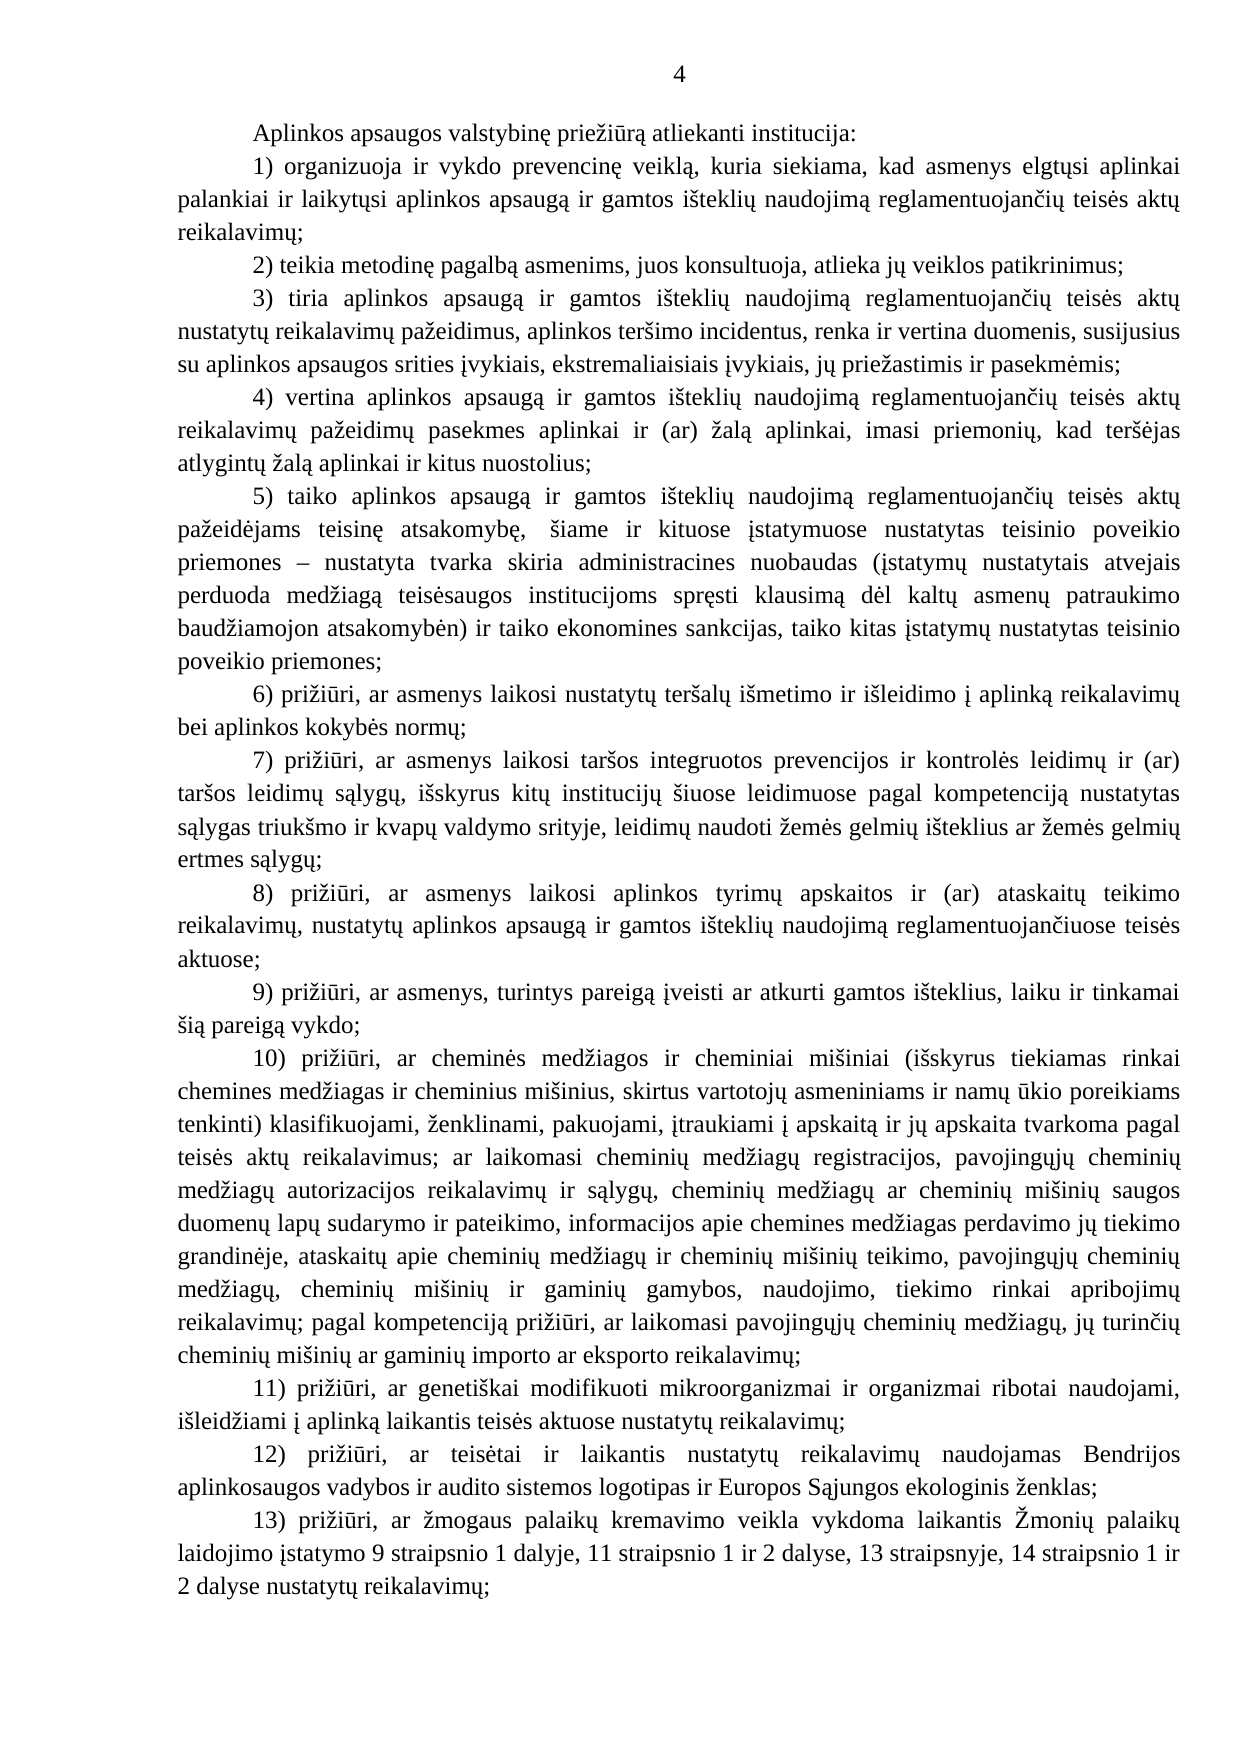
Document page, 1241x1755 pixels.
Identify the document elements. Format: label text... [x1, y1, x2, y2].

text 2) teikia metodinę pagalbą asmenims, juos konsultuoja, atlieka jų veiklos patikrinimus; [177, 250, 1181, 279]
text 10) prižiūri, ar cheminės medžiagos ir cheminiai mišiniai (išskyrus tiekiamas rinkai chemines medžiagas ir cheminius mišinius, skirtus vartotojų asmeniniams ir namų ūkio poreikiams tenkinti) klasifikuojami, ženklinami, pakuojami, įtraukiami į apskaitą ir jų apskaita tvarkoma pagal teisės aktų reikalavimus; ar laikomasi cheminių medžiagų registracijos, pavojingųjų cheminių medžiagų autorizacijos reikalavimų ir sąlygų, cheminių medžiagų ar cheminių mišinių saugos duomenų lapų sudarymo ir pateikimo, informacijos apie chemines medžiagas perdavimo jų tiekimo grandinėje, ataskaitų apie cheminių medžiagų ir cheminių mišinių teikimo, pavojingųjų cheminių medžiagų, cheminių mišinių ir gaminių gamybos, naudojimo, tiekimo rinkai apribojimų reikalavimų; pagal kompetenciją prižiūri, ar laikomasi pavojingųjų cheminių medžiagų, jų turinčių cheminių mišinių ar gaminių importo ar eksporto reikalavimų; [177, 1043, 1181, 1369]
text Aplinkos apsaugos valstybinę priežiūrą atliekanti institucija: [177, 118, 1181, 147]
text 9) prižiūri, ar asmenys, turintys pareigą įveisti ar atkurti gamtos išteklius, laiku ir tinkamai šią pareigą vykdo; [177, 977, 1181, 1038]
text 4) vertina aplinkos apsaugą ir gamtos išteklių naudojimą reglamentuojančių teisės aktų reikalavimų pažeidimų pasekmes aplinkai ir (ar) žalą aplinkai, imasi priemonių, kad teršėjas atlygintų žalą aplinkai ir kitus nuostolius; [177, 382, 1181, 477]
text 12) prižiūri, ar teisėtai ir laikantis nustatytų reikalavimų naudojamas Bendrijos aplinkosaugos vadybos ir audito sistemos logotipas ir Europos Sąjungos ekologinis ženklas; [177, 1439, 1181, 1501]
text 6) prižiūri, ar asmenys laikosi nustatytų teršalų išmetimo ir išleidimo į aplinką reikalavimų bei aplinkos kokybės normų; [177, 679, 1181, 741]
text 5) taiko aplinkos apsaugą ir gamtos išteklių naudojimą reglamentuojančių teisės aktų pažeidėjams teisinę atsakomybę, šiame ir kituose įstatymuose nustatytas teisinio poveikio priemones – nustatyta tvarka skiria administracines nuobaudas (įstatymų nustatytais atvejais perduoda medžiagą teisėsaugos institucijoms spręsti klausimą dėl kaltų asmenų patraukimo baudžiamojon atsakomybėn) ir taiko ekonomines sankcijas, taiko kitas įstatymų nustatytas teisinio poveikio priemones; [177, 481, 1181, 675]
text 11) prižiūri, ar genetiškai modifikuoti mikroorganizmai ir organizmai ribotai naudojami, išleidžiami į aplinką laikantis teisės aktuose nustatytų reikalavimų; [177, 1373, 1181, 1435]
text 1) organizuoja ir vykdo prevencinę veiklą, kuria siekiama, kad asmenys elgtųsi aplinkai palankiai ir laikytųsi aplinkos apsaugą ir gamtos išteklių naudojimą reglamentuojančių teisės aktų reikalavimų; [177, 151, 1181, 246]
text 3) tiria aplinkos apsaugą ir gamtos išteklių naudojimą reglamentuojančių teisės aktų nustatytų reikalavimų pažeidimus, aplinkos teršimo incidentus, renka ir vertina duomenis, susijusius su aplinkos apsaugos srities įvykiais, ekstremaliaisiais įvykiais, jų priežastimis ir pasekmėmis; [177, 283, 1181, 378]
text 7) prižiūri, ar asmenys laikosi taršos integruotos prevencijos ir kontrolės leidimų ir (ar) taršos leidimų sąlygų, išskyrus kitų institucijų šiuose leidimuose pagal kompetenciją nustatytas sąlygas triukšmo ir kvapų valdymo srityje, leidimų naudoti žemės gelmių išteklius ar žemės gelmių ertmes sąlygų; [177, 746, 1181, 873]
text 13) prižiūri, ar žmogaus palaikų kremavimo veikla vykdoma laikantis Žmonių palaikų laidojimo įstatymo 9 straipsnio 1 dalyje, 11 straipsnio 1 ir 2 dalyse, 13 straipsnyje, 14 straipsnio 1 ir 2 dalyse nustatytų reikalavimų; [177, 1505, 1181, 1600]
text 8) prižiūri, ar asmenys laikosi aplinkos tyrimų apskaitos ir (ar) ataskaitų teikimo reikalavimų, nustatytų aplinkos apsaugą ir gamtos išteklių naudojimą reglamentuojančiuose teisės aktuose; [177, 878, 1181, 972]
